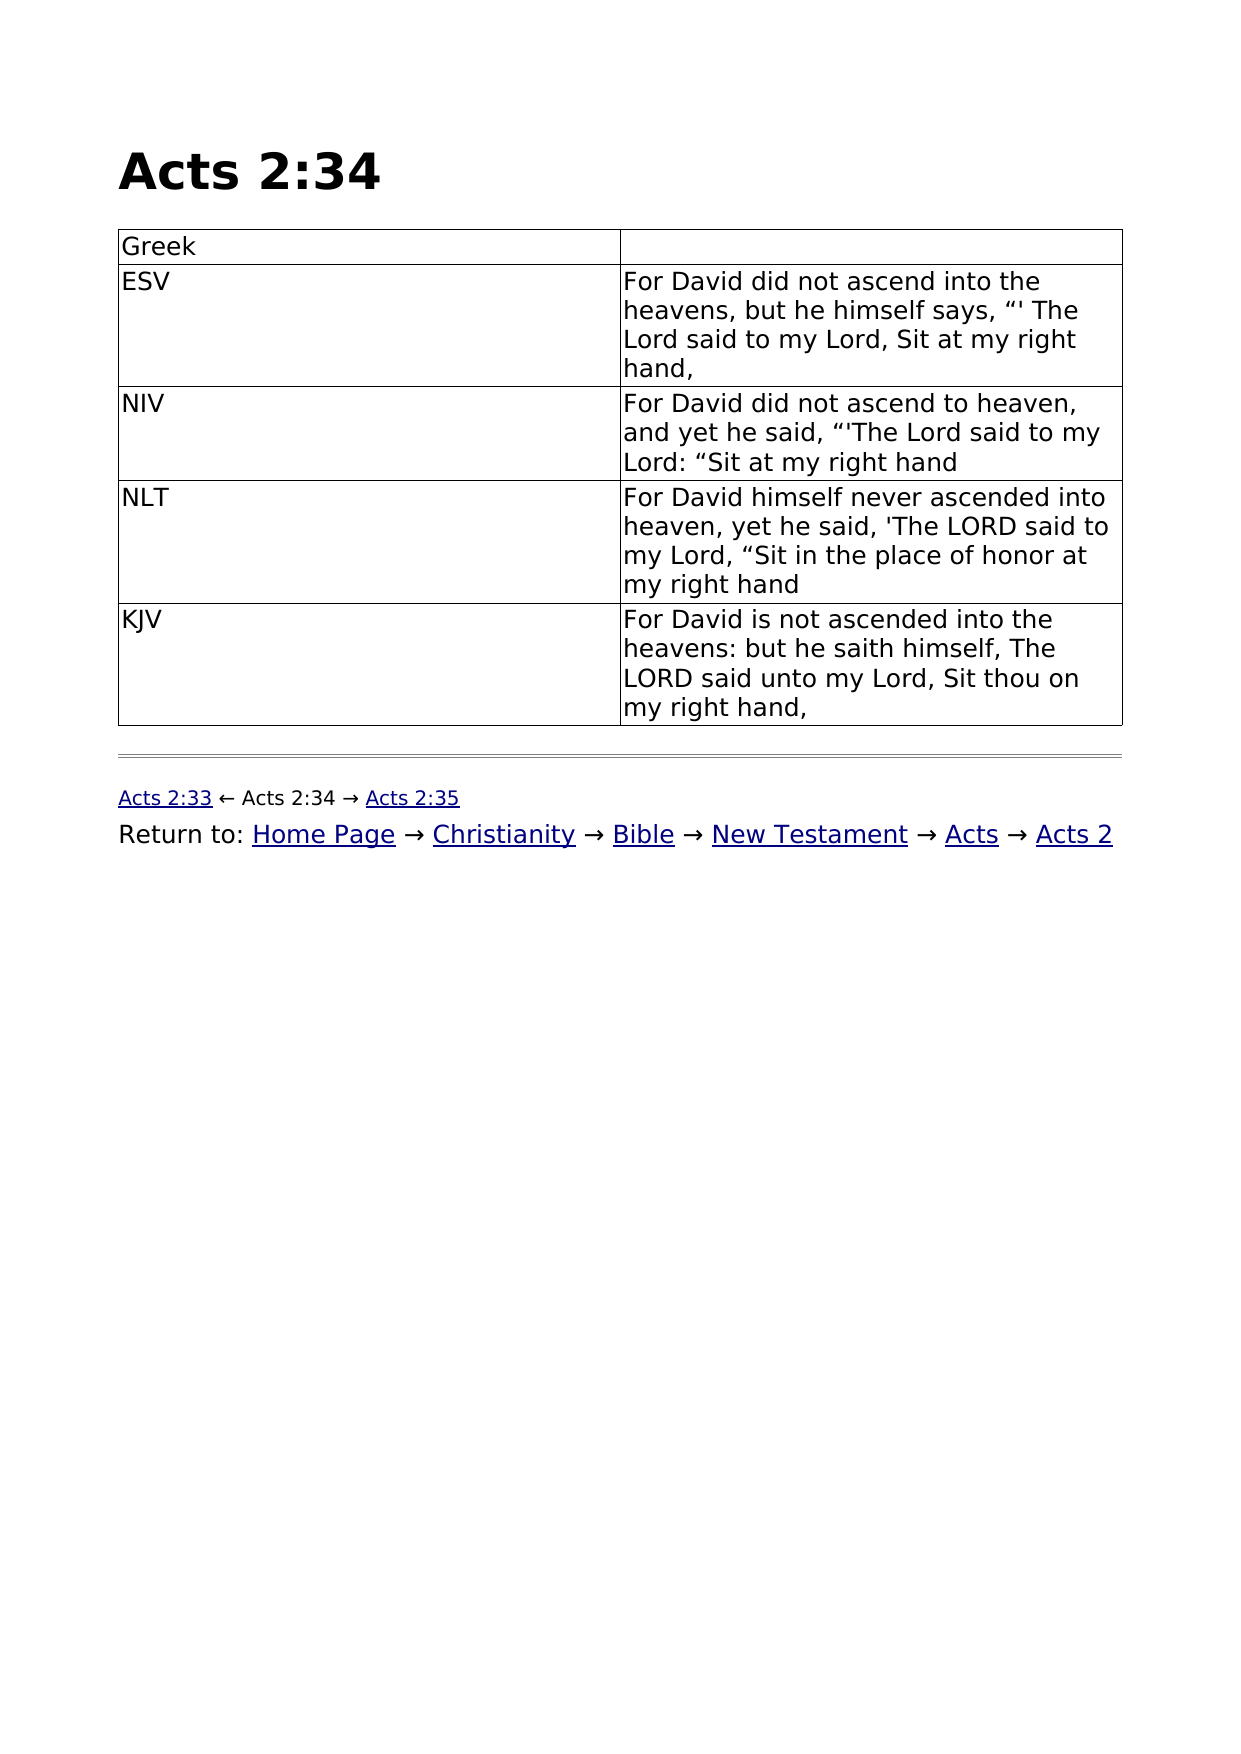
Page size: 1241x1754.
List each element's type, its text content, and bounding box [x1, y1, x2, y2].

table_header Greek [119, 230, 620, 264]
table_cell For David did not ascend into the heavens, but he himself says, “' The Lord said to my Lord, Sit at my right hand, [621, 265, 1122, 386]
table_cell ESV [119, 265, 620, 386]
text Return to: Home Page → Christianity → Bible → New Testament → Acts → Acts 2 [118, 820, 1122, 849]
table_cell KJV [119, 604, 620, 725]
table_cell For David did not ascend to heaven, and yet he said, “'The Lord said to my Lord: “Sit at my right hand [621, 387, 1122, 480]
subtitle Acts 2:34 [118, 143, 1122, 201]
table_cell For David is not ascended into the heavens: but he saith himself, The LORD said unto my Lord, Sit thou on my right hand, [621, 604, 1122, 725]
table_cell For David himself never ascended into heaven, yet he said, 'The LORD said to my Lord, “Sit in the place of honor at my right hand [621, 481, 1122, 602]
text Acts 2:33 ← Acts 2:34 → Acts 2:35 [118, 786, 1122, 820]
table_header [621, 230, 1122, 264]
table_cell NIV [119, 387, 620, 480]
table_cell NLT [119, 481, 620, 602]
